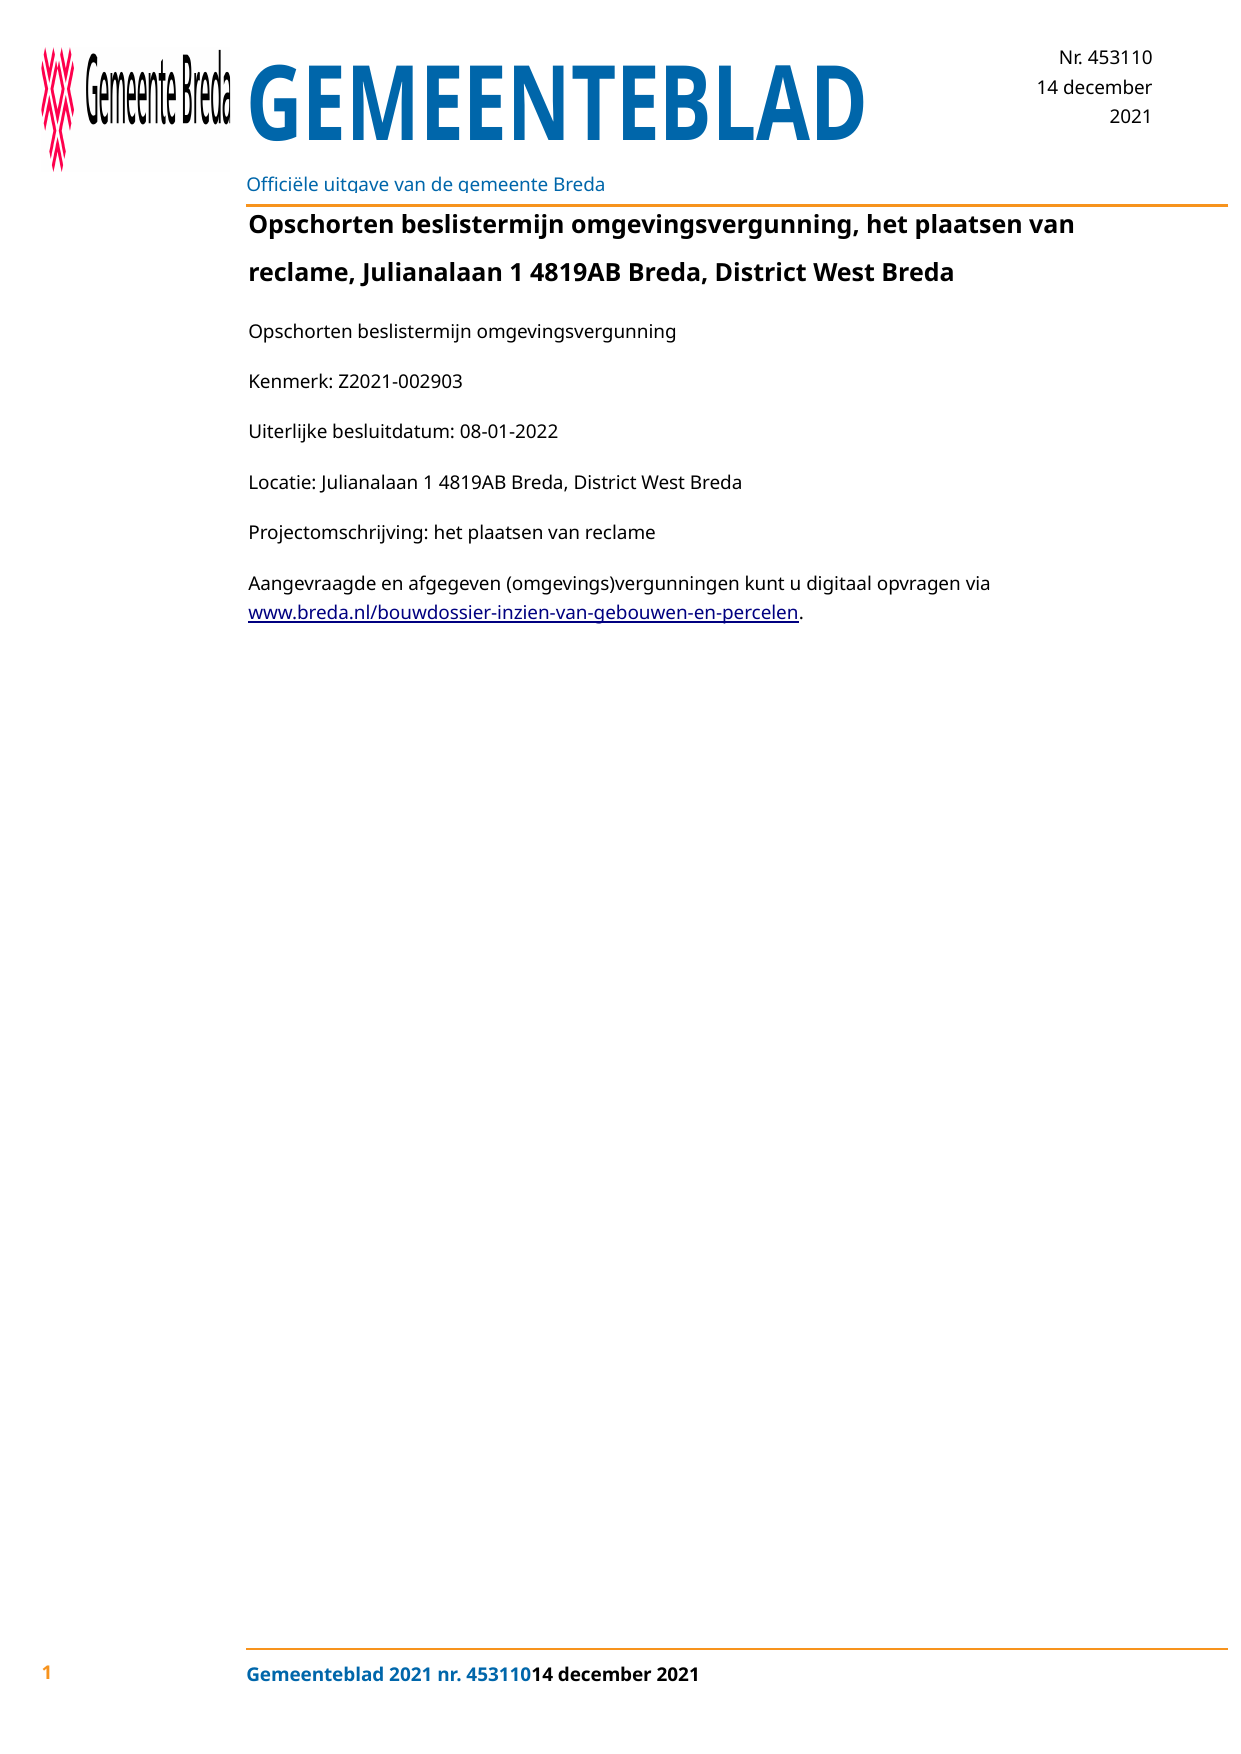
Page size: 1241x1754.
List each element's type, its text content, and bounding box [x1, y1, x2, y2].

text Opschorten beslistermijn omgevingsvergunning [248, 318, 1152, 344]
text Uiterlijke besluitdatum: 08-01-2022 [248, 419, 1152, 444]
text Aangevraagde en afgegeven (omgevings)vergunningen kunt u digitaal opvragen via www.breda.nl/bouwdossier-inzien-van-gebouwen-en-percelen. [248, 570, 1152, 625]
text Locatie: Julianalaan 1 4819AB Breda, District West Breda [248, 469, 1152, 495]
text Kenmerk: Z2021-002903 [248, 368, 1152, 394]
text Opschorten beslistermijn omgevingsvergunning, het plaatsen van reclame, Julianalaan 1 4819AB Breda, District West Breda [248, 207, 1152, 288]
text Projectomschrijving: het plaatsen van reclame [248, 519, 1152, 545]
picture [41, 47, 231, 172]
